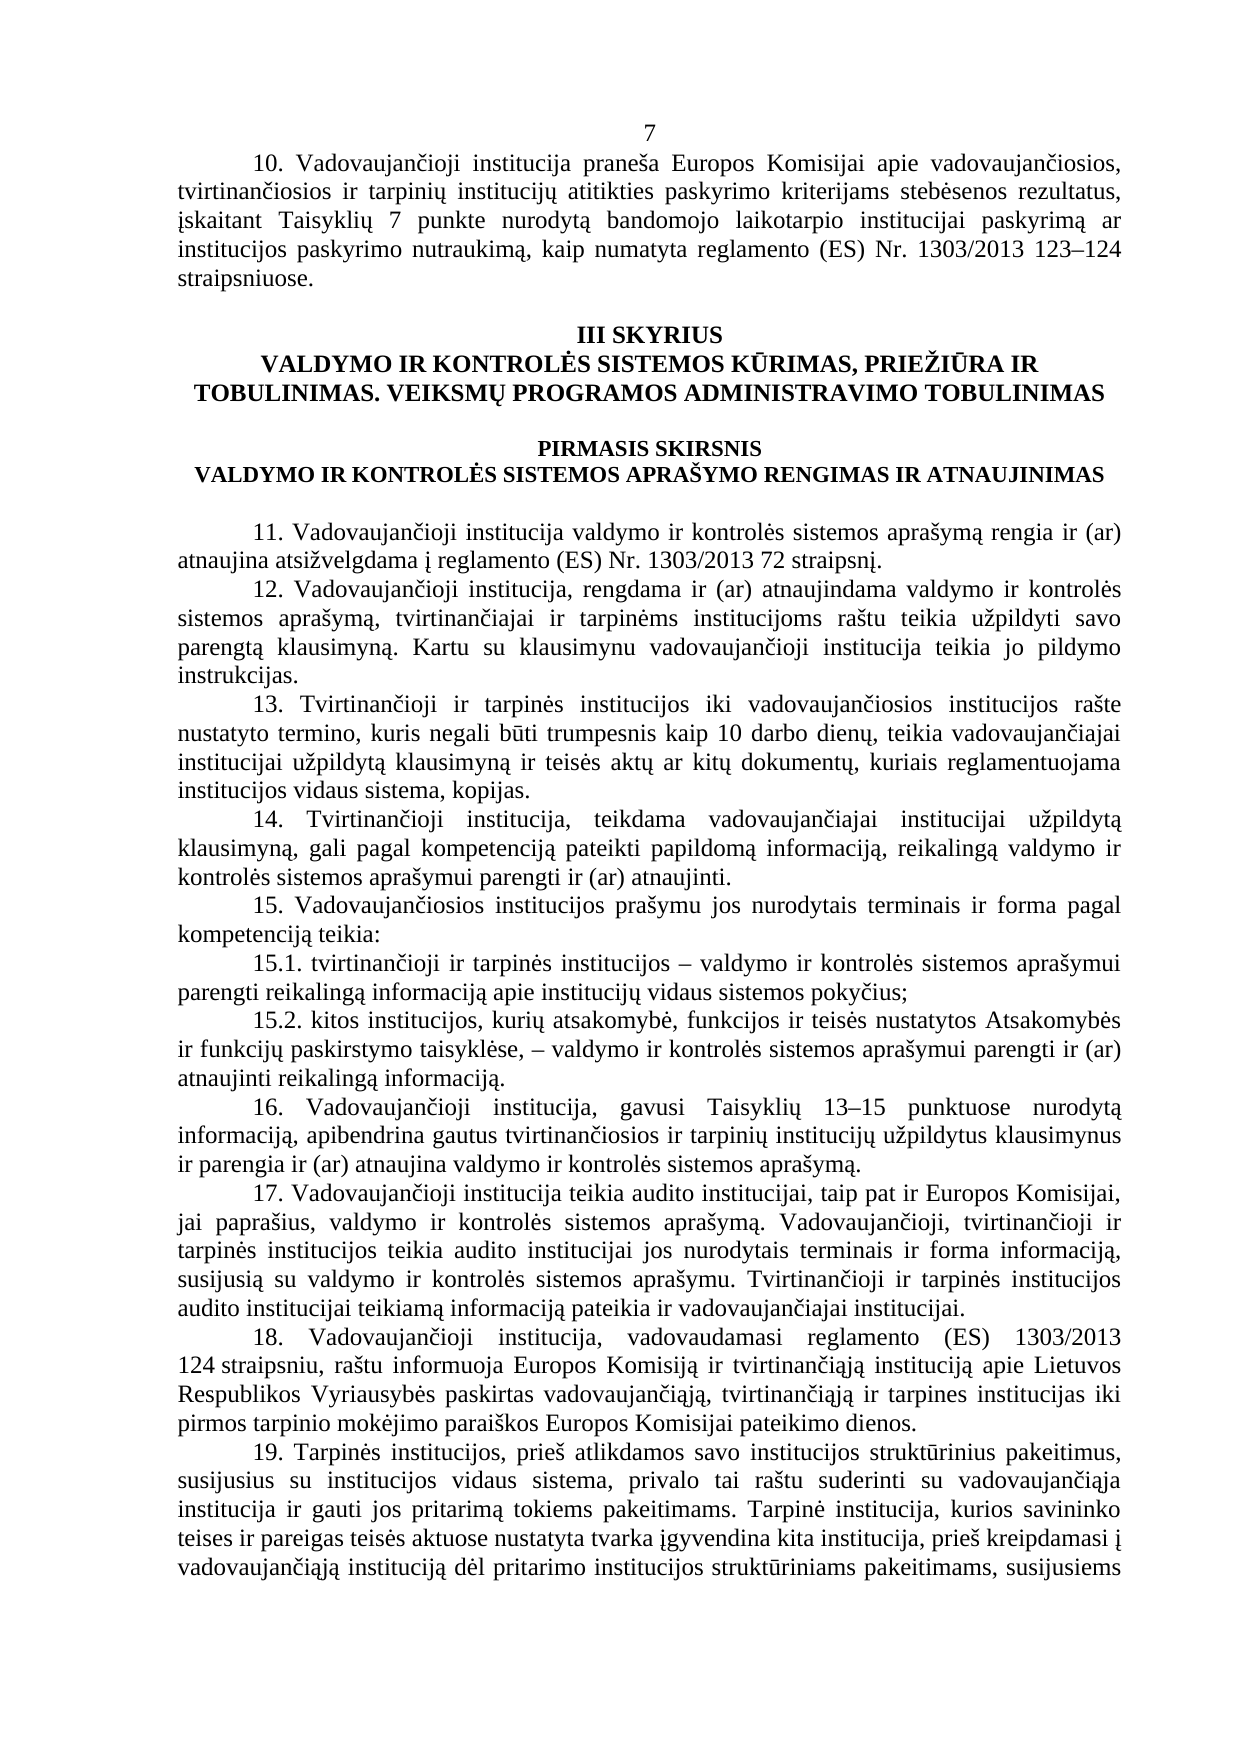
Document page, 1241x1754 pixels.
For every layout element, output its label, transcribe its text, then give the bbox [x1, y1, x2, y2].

text 12. Vadovaujančioji institucija, rengdama ir (ar) atnaujindama valdymo ir kontrolės sistemos aprašymą, tvirtinančiajai ir tarpinėms institucijoms raštu teikia užpildyti savo parengtą klausimyną. Kartu su klausimynu vadovaujančioji institucija teikia jo pildymo instrukcijas. [177, 574, 1122, 689]
text 15.2. kitos institucijos, kurių atsakomybė, funkcijos ir teisės nustatytos Atsakomybės ir funkcijų paskirstymo taisyklėse, – valdymo ir kontrolės sistemos aprašymui parengti ir (ar) atnaujinti reikalingą informaciją. [177, 1005, 1122, 1092]
text VALDYMO IR KONTROLĖS SISTEMOS APRAŠYMO RENGIMAS IR ATNAUJINIMAS [177, 461, 1122, 488]
text 19. Tarpinės institucijos, prieš atlikdamos savo institucijos struktūrinius pakeitimus, susijusius su institucijos vidaus sistema, privalo tai raštu suderinti su vadovaujančiąja institucija ir gauti jos pritarimą tokiems pakeitimams. Tarpinė institucija, kurios savininko teises ir pareigas teisės aktuose nustatyta tvarka įgyvendina kita institucija, prieš kreipdamasi į vadovaujančiąją instituciją dėl pritarimo institucijos struktūriniams pakeitimams, susijusiems [177, 1437, 1122, 1580]
text 17. Vadovaujančioji institucija teikia audito institucijai, taip pat ir Europos Komisijai, jai paprašius, valdymo ir kontrolės sistemos aprašymą. Vadovaujančioji, tvirtinančioji ir tarpinės institucijos teikia audito institucijai jos nurodytais terminais ir forma informaciją, susijusią su valdymo ir kontrolės sistemos aprašymu. Tvirtinančioji ir tarpinės institucijos audito institucijai teikiamą informaciją pateikia ir vadovaujančiajai institucijai. [177, 1178, 1122, 1322]
text 11. Vadovaujančioji institucija valdymo ir kontrolės sistemos aprašymą rengia ir (ar) atnaujina atsižvelgdama į reglamento (ES) Nr. 1303/2013 72 straipsnį. [177, 517, 1122, 574]
text 18. Vadovaujančioji institucija, vadovaudamasi reglamento (ES) 1303/2013 124 straipsniu, raštu informuoja Europos Komisiją ir tvirtinančiąją instituciją apie Lietuvos Respublikos Vyriausybės paskirtas vadovaujančiąją, tvirtinančiąją ir tarpines institucijas iki pirmos tarpinio mokėjimo paraiškos Europos Komisijai pateikimo dienos. [177, 1322, 1122, 1437]
text 15.1. tvirtinančioji ir tarpinės institucijos – valdymo ir kontrolės sistemos aprašymui parengti reikalingą informaciją apie institucijų vidaus sistemos pokyčius; [177, 948, 1122, 1005]
text 13. Tvirtinančioji ir tarpinės institucijos iki vadovaujančiosios institucijos rašte nustatyto termino, kuris negali būti trumpesnis kaip 10 darbo dienų, teikia vadovaujančiajai institucijai užpildytą klausimyną ir teisės aktų ar kitų dokumentų, kuriais reglamentuojama institucijos vidaus sistema, kopijas. [177, 689, 1122, 804]
text III SKYRIUS [177, 320, 1122, 349]
text VALDYMO IR KONTROLĖS SISTEMOS KŪRIMAS, PRIEŽIŪRA IR TOBULINIMAS. VEIKSMŲ PROGRAMOS ADMINISTRAVIMO TOBULINIMAS [177, 349, 1122, 406]
text 14. Tvirtinančioji institucija, teikdama vadovaujančiajai institucijai užpildytą klausimyną, gali pagal kompetenciją pateikti papildomą informaciją, reikalingą valdymo ir kontrolės sistemos aprašymui parengti ir (ar) atnaujinti. [177, 804, 1122, 890]
text 16. Vadovaujančioji institucija, gavusi Taisyklių 13–15 punktuose nurodytą informaciją, apibendrina gautus tvirtinančiosios ir tarpinių institucijų užpildytus klausimynus ir parengia ir (ar) atnaujina valdymo ir kontrolės sistemos aprašymą. [177, 1092, 1122, 1178]
text 15. Vadovaujančiosios institucijos prašymu jos nurodytais terminais ir forma pagal kompetenciją teikia: [177, 890, 1122, 948]
text PIRMASIS SKIRSNIS [177, 435, 1122, 461]
text 10. Vadovaujančioji institucija praneša Europos Komisijai apie vadovaujančiosios, tvirtinančiosios ir tarpinių institucijų atitikties paskyrimo kriterijams stebėsenos rezultatus, įskaitant Taisyklių 7 punkte nurodytą bandomojo laikotarpio institucijai paskyrimą ar institucijos paskyrimo nutraukimą, kaip numatyta reglamento (ES) Nr. 1303/2013 123–124 straipsniuose. [177, 148, 1122, 291]
